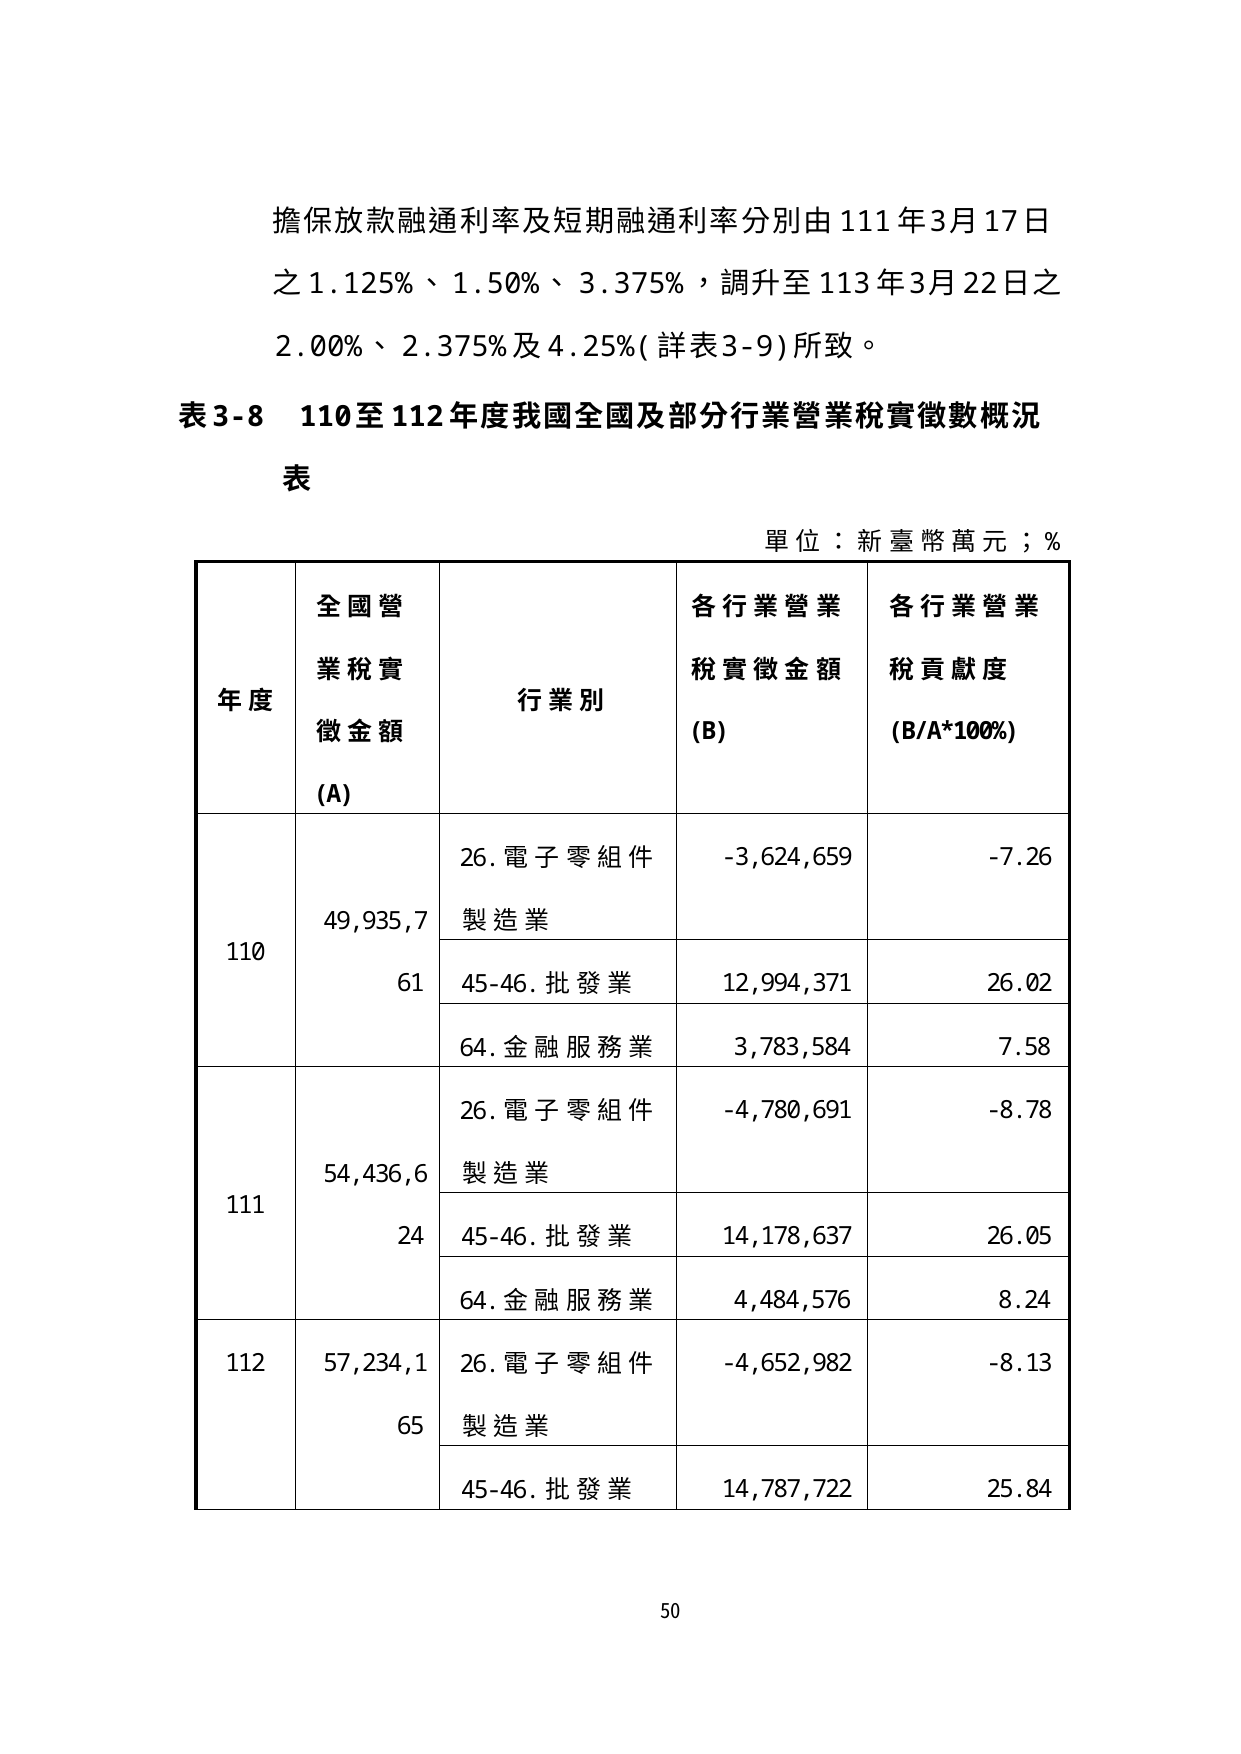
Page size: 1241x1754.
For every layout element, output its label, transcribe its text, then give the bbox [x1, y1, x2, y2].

table_header 各行業營業稅貢獻度(B/A*100%) [868, 563, 1068, 813]
text 單位：新臺幣萬元；% [177, 497, 1063, 560]
table_cell -3,624,659 [677, 814, 867, 939]
table_cell -4,652,982 [677, 1320, 867, 1445]
table_cell 14,787,722 [677, 1446, 867, 1509]
table_cell 45-46.批發業 [440, 940, 676, 1003]
table_header 行業別 [440, 563, 676, 813]
table_header 全國營業稅實徵金額(A) [296, 563, 439, 813]
table_cell 111 [198, 1067, 295, 1319]
table_cell 26.電子零組件製造業 [440, 1067, 676, 1192]
table_cell 4,484,576 [677, 1257, 867, 1319]
table_cell 112 [198, 1320, 295, 1509]
table_cell -8.13 [868, 1320, 1068, 1445]
table_cell 3,783,584 [677, 1004, 867, 1066]
table_header 各行業營業稅實徵金額(B) [677, 563, 867, 813]
table_cell -8.78 [868, 1067, 1068, 1192]
table_cell -7.26 [868, 814, 1068, 939]
table_cell 64.金融服務業 [440, 1257, 676, 1319]
table_cell 45-46.批發業 [440, 1446, 676, 1509]
text 表3-8 110至112年度我國全國及部分行業營業稅實徵數概況表 [177, 372, 1063, 497]
table_cell 64.金融服務業 [440, 1004, 676, 1066]
table_cell 26.02 [868, 940, 1068, 1003]
table_cell 8.24 [868, 1257, 1068, 1319]
table_cell 26.電子零組件製造業 [440, 1320, 676, 1445]
table_cell 14,178,637 [677, 1193, 867, 1256]
table_cell 25.84 [868, 1446, 1068, 1509]
table_cell 49,935,761 [296, 814, 439, 1066]
table_cell 110 [198, 814, 295, 1066]
table_cell 12,994,371 [677, 940, 867, 1003]
table_cell 26.05 [868, 1193, 1068, 1256]
text 近3年由於受國內產銷活動穩定、政府振興經濟方案之刺激、進口原物料增加，以及升息等因素影響，我國全國營業稅之實徵數由110年度之4,993.58億元成長至112年度之5,723.42億元，近3年成長14.62%(詳表3-8)，對各該年度中央政府稅課收入決算數超逾預算數之貢獻度均高於1成(詳表2-6)，僅次於所得稅。若以前開109年度營所稅結算申報核定統計資料中，營業收入淨額排名居前3大之批發業、電子零組件製造業及金融服務業等3行業近3年實繳營業稅之成長幅度觀之，以金融業增幅達64.25%最高，主要係面對輸入性通貨膨脹壓力、為抑制國內通貨膨脹及預期心理，我國中央銀行自111年3月18日起迄113年6月底止，採取緊縮貨幣政策，連續6次升息，總計調升利率3.5碼(0.875個百分點)，重貼現率、擔保放款融通利率及短期融通利率分別由111年3月17日之1.125%、1.50%、3.375%，調升至113年3月22日之2.00%、2.375%及4.25%(詳表3-9)所致。 [266, 177, 1063, 365]
table_cell 57,234,165 [296, 1320, 439, 1509]
table_cell -4,780,691 [677, 1067, 867, 1192]
table_header 年度 [198, 563, 295, 813]
table_cell 45-46.批發業 [440, 1193, 676, 1256]
table_cell 7.58 [868, 1004, 1068, 1066]
table_cell 54,436,624 [296, 1067, 439, 1319]
table_cell 26.電子零組件製造業 [440, 814, 676, 939]
